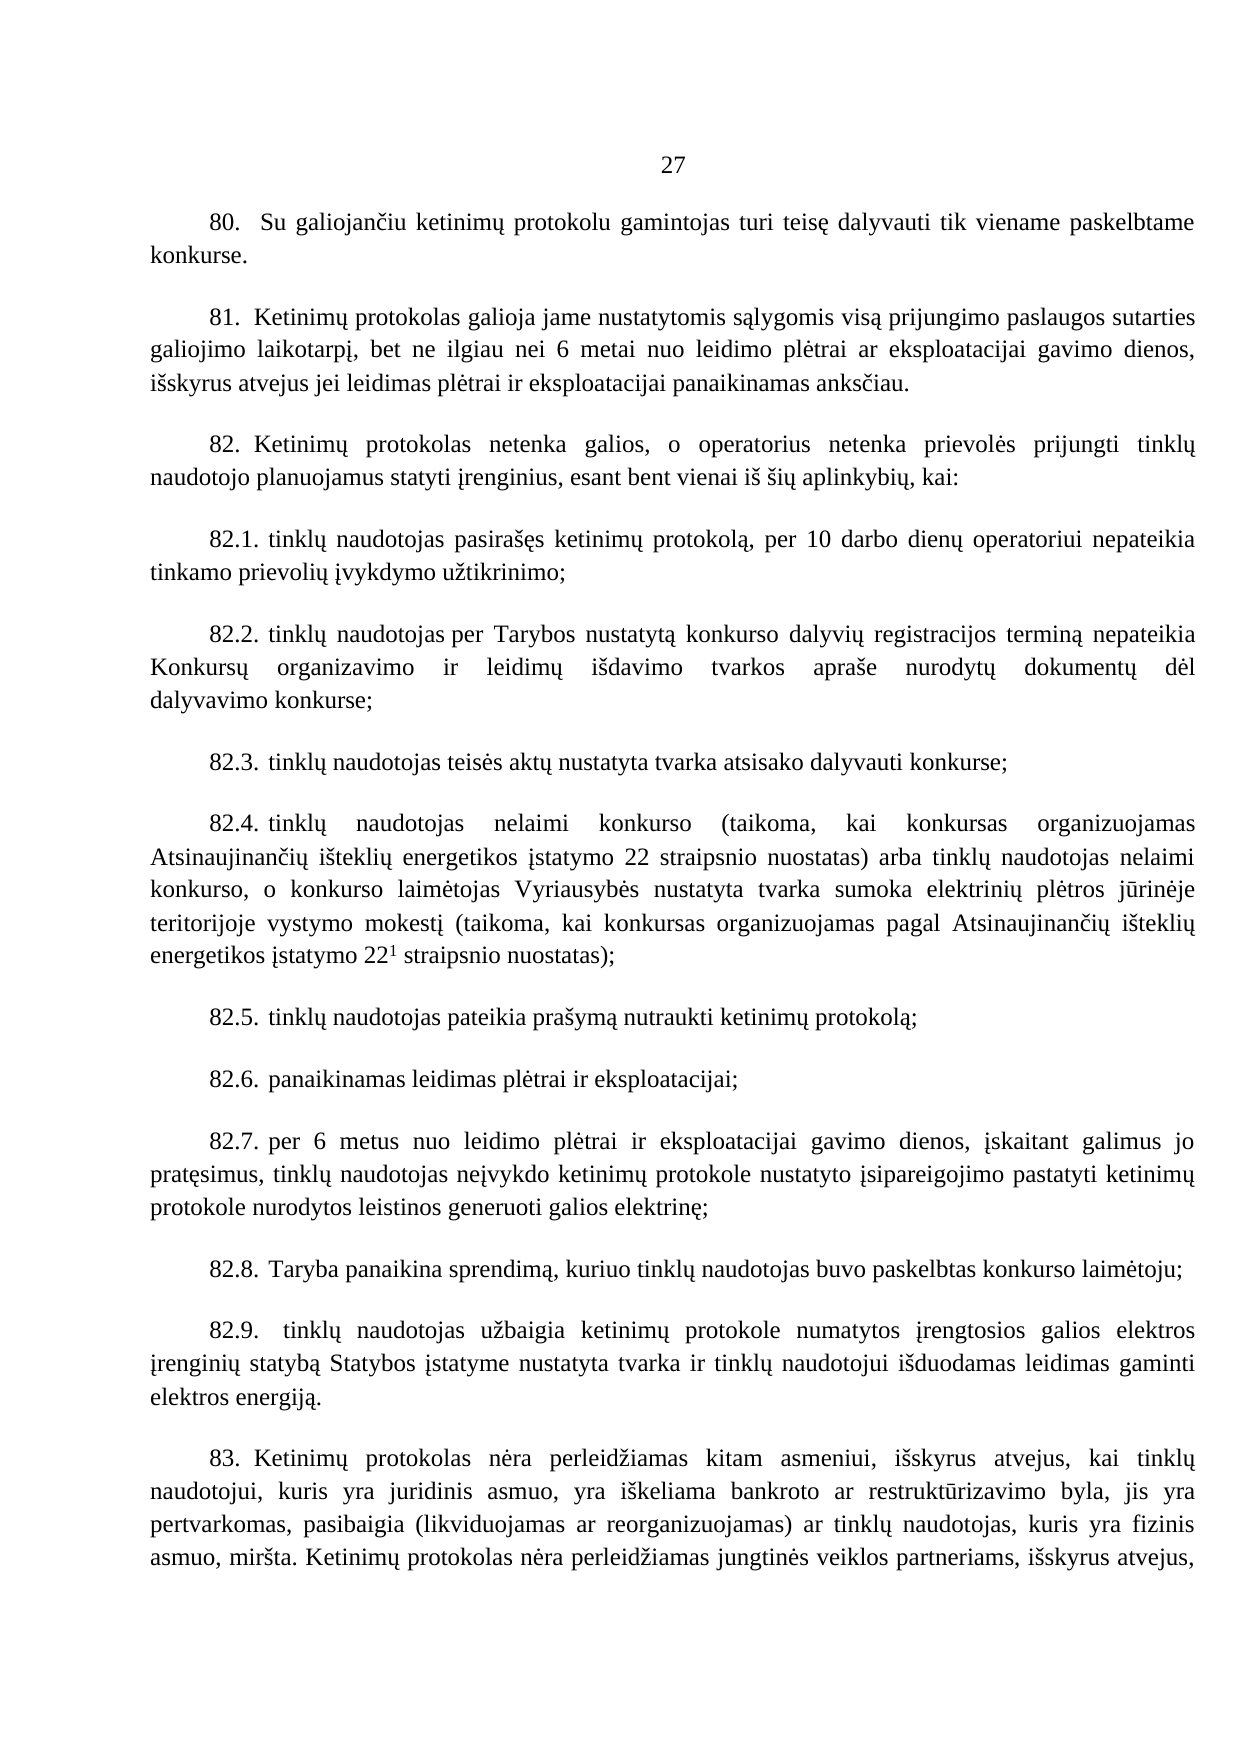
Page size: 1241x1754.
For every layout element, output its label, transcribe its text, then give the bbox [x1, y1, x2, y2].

text 81. Ketinimų protokolas galioja jame nustatytomis sąlygomis visą prijungimo paslaugos sutarties galiojimo laikotarpį, bet ne ilgiau nei 6 metai nuo leidimo plėtrai ar eksploatacijai gavimo dienos, išskyrus atvejus jei leidimas plėtrai ir eksploatacijai panaikinamas anksčiau. [150, 302, 1196, 396]
text 82.8. Taryba panaikina sprendimą, kuriuo tinklų naudotojas buvo paskelbtas konkurso laimėtoju; [150, 1254, 1196, 1282]
text 82.6. panaikinamas leidimas plėtrai ir eksploatacijai; [150, 1064, 1196, 1093]
text 82.2. tinklų naudotojas per Tarybos nustatytą konkurso dalyvių registracijos terminą nepateikia Konkursų organizavimo ir leidimų išdavimo tvarkos apraše nurodytų dokumentų dėl dalyvavimo konkurse; [150, 619, 1196, 714]
text 82.3. tinklų naudotojas teisės aktų nustatyta tvarka atsisako dalyvauti konkurse; [150, 747, 1196, 776]
text 82.5. tinklų naudotojas pateikia prašymą nutraukti ketinimų protokolą; [150, 1002, 1196, 1031]
text 82.1. tinklų naudotojas pasirašęs ketinimų protokolą, per 10 darbo dienų operatoriui nepateikia tinkamo prievolių įvykdymo užtikrinimo; [150, 524, 1196, 586]
text 80. Su galiojančiu ketinimų protokolu gamintojas turi teisę dalyvauti tik viename paskelbtame konkurse. [150, 207, 1196, 268]
text 82. Ketinimų protokolas netenka galios, o operatorius netenka prievolės prijungti tinklų naudotojo planuojamus statyti įrenginius, esant bent vienai iš šių aplinkybių, kai: [150, 429, 1196, 491]
text 83. Ketinimų protokolas nėra perleidžiamas kitam asmeniui, išskyrus atvejus, kai tinklų naudotojui, kuris yra juridinis asmuo, yra iškeliama bankroto ar restruktūrizavimo byla, jis yra pertvarkomas, pasibaigia (likviduojamas ar reorganizuojamas) ar tinklų naudotojas, kuris yra fizinis asmuo, miršta. Ketinimų protokolas nėra perleidžiamas jungtinės veiklos partneriams, išskyrus atvejus, [150, 1443, 1196, 1571]
text 82.9. tinklų naudotojas užbaigia ketinimų protokole numatytos įrengtosios galios elektros įrenginių statybą Statybos įstatyme nustatyta tvarka ir tinklų naudotojui išduodamas leidimas gaminti elektros energiją. [150, 1316, 1196, 1410]
text 82.7. per 6 metus nuo leidimo plėtrai ir eksploatacijai gavimo dienos, įskaitant galimus jo pratęsimus, tinklų naudotojas neįvykdo ketinimų protokole nustatyto įsipareigojimo pastatyti ketinimų protokole nurodytos leistinos generuoti galios elektrinę; [150, 1126, 1196, 1221]
text 82.4. tinklų naudotojas nelaimi konkurso (taikoma, kai konkursas organizuojamas Atsinaujinančių išteklių energetikos įstatymo 22 straipsnio nuostatas) arba tinklų naudotojas nelaimi konkurso, o konkurso laimėtojas Vyriausybės nustatyta tvarka sumoka elektrinių plėtros jūrinėje teritorijoje vystymo mokestį (taikoma, kai konkursas organizuojamas pagal Atsinaujinančių išteklių energetikos įstatymo 221 straipsnio nuostatas); [150, 808, 1196, 969]
